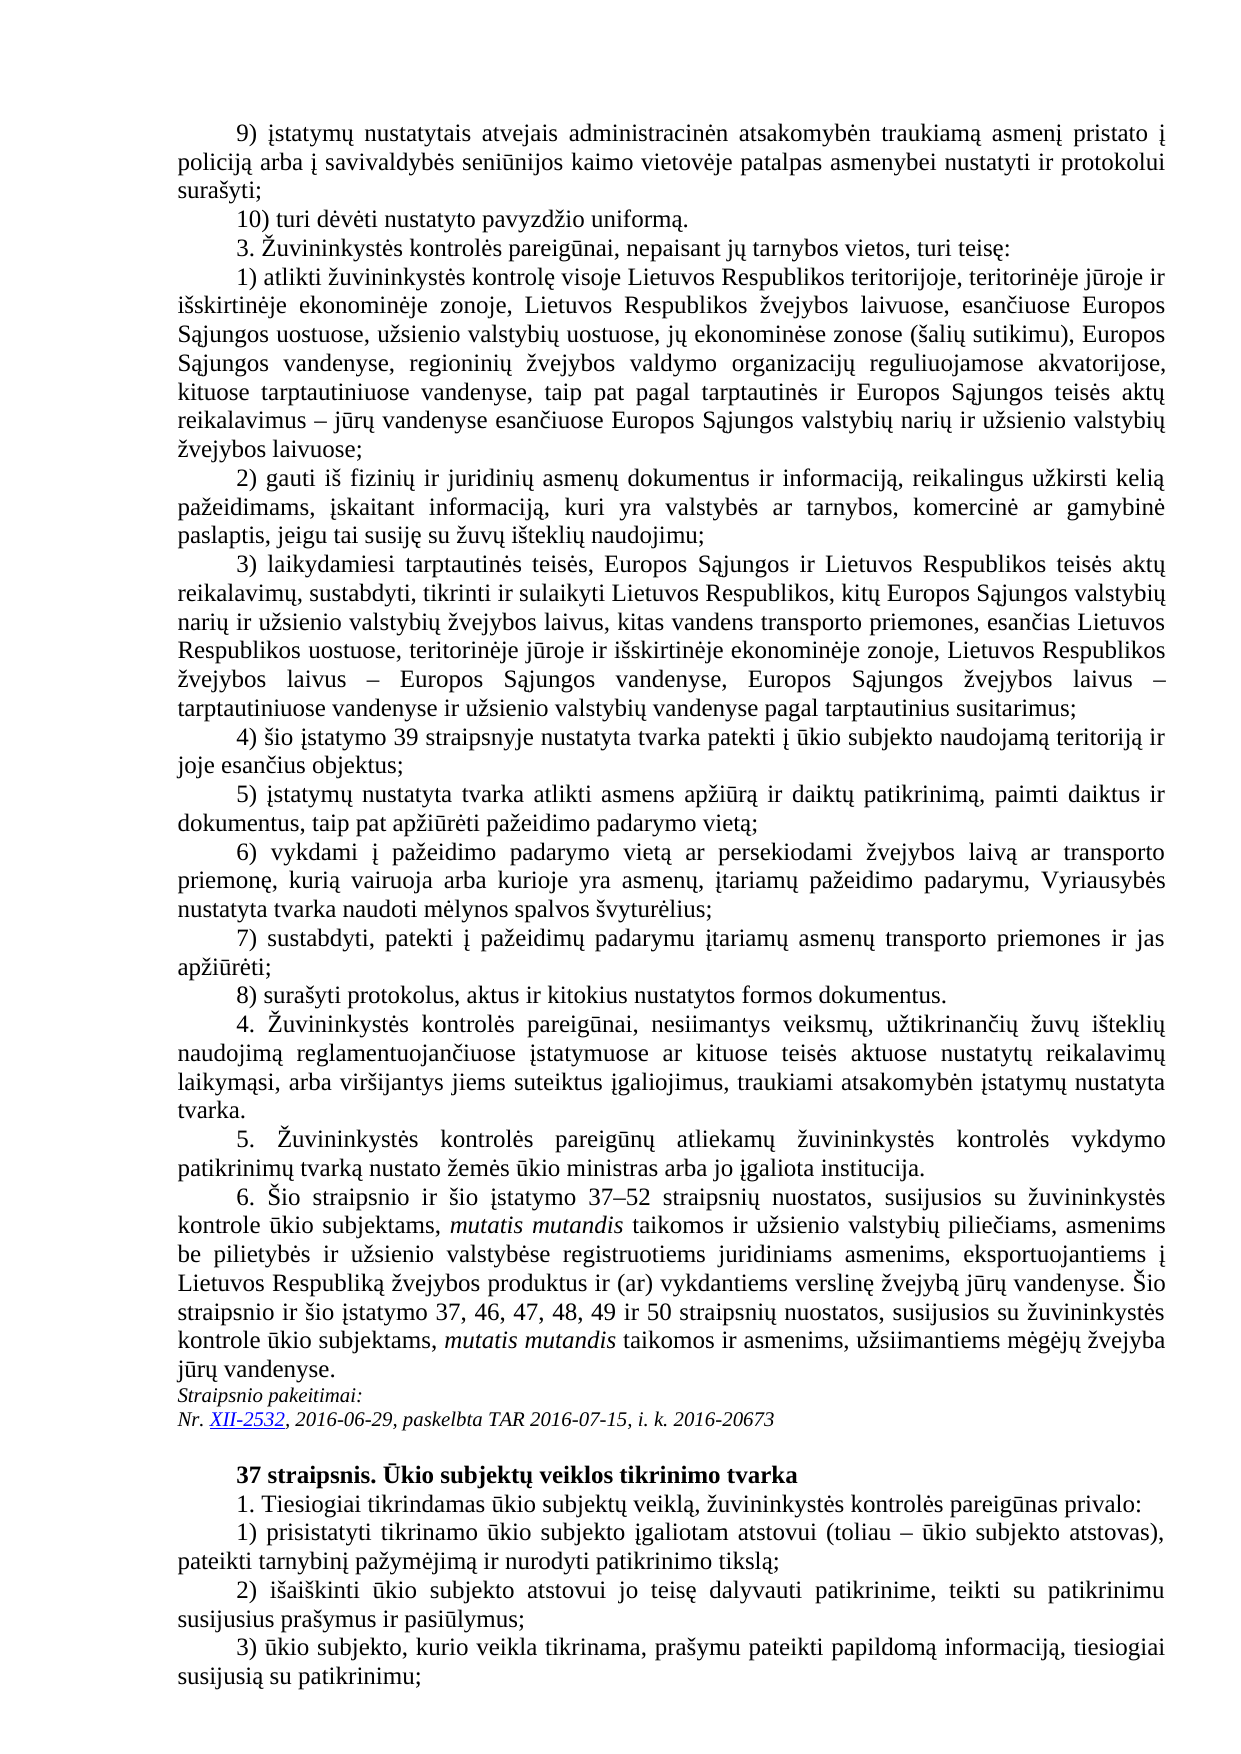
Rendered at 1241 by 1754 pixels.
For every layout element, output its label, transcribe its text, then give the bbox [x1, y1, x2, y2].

text 1) prisistatyti tikrinamo ūkio subjekto įgaliotam atstovui (toliau – ūkio subjekto atstovas), pateikti tarnybinį pažymėjimą ir nurodyti patikrinimo tikslą; [177, 1517, 1166, 1575]
text 10) turi dėvėti nustatyto pavyzdžio uniformą. [177, 204, 1166, 233]
text 3) ūkio subjekto, kurio veikla tikrinama, prašymu pateikti papildomą informaciją, tiesiogiai susijusią su patikrinimu; [177, 1632, 1166, 1690]
text 1. Tiesiogiai tikrindamas ūkio subjektų veiklą, žuvininkystės kontrolės pareigūnas privalo: [177, 1489, 1166, 1517]
text 9) įstatymų nustatytais atvejais administracinėn atsakomybėn traukiamą asmenį pristato į policiją arba į savivaldybės seniūnijos kaimo vietovėje patalpas asmenybei nustatyti ir protokolui surašyti; [177, 118, 1166, 204]
text 6) vykdami į pažeidimo padarymo vietą ar persekiodami žvejybos laivą ar transporto priemonę, kurią vairuoja arba kurioje yra asmenų, įtariamų pažeidimo padarymu, Vyriausybės nustatyta tvarka naudoti mėlynos spalvos švyturėlius; [177, 837, 1166, 923]
text Nr. XII-2532, 2016-06-29, paskelbta TAR 2016-07-15, i. k. 2016-20673 [177, 1407, 1166, 1431]
text 1) atlikti žuvininkystės kontrolę visoje Lietuvos Respublikos teritorijoje, teritorinėje jūroje ir išskirtinėje ekonominėje zonoje, Lietuvos Respublikos žvejybos laivuose, esančiuose Europos Sąjungos uostuose, užsienio valstybių uostuose, jų ekonominėse zonose (šalių sutikimu), Europos Sąjungos vandenyse, regioninių žvejybos valdymo organizacijų reguliuojamose akvatorijose, kituose tarptautiniuose vandenyse, taip pat pagal tarptautinės ir Europos Sąjungos teisės aktų reikalavimus – jūrų vandenyse esančiuose Europos Sąjungos valstybių narių ir užsienio valstybių žvejybos laivuose; [177, 262, 1166, 463]
text 2) išaiškinti ūkio subjekto atstovui jo teisę dalyvauti patikrinime, teikti su patikrinimu susijusius prašymus ir pasiūlymus; [177, 1575, 1166, 1632]
text 5. Žuvininkystės kontrolės pareigūnų atliekamų žuvininkystės kontrolės vykdymo patikrinimų tvarką nustato žemės ūkio ministras arba jo įgaliota institucija. [177, 1124, 1166, 1182]
text Straipsnio pakeitimai: [177, 1383, 1166, 1407]
text 37 straipsnis. Ūkio subjektų veiklos tikrinimo tvarka [177, 1460, 1166, 1489]
text 3) laikydamiesi tarptautinės teisės, Europos Sąjungos ir Lietuvos Respublikos teisės aktų reikalavimų, sustabdyti, tikrinti ir sulaikyti Lietuvos Respublikos, kitų Europos Sąjungos valstybių narių ir užsienio valstybių žvejybos laivus, kitas vandens transporto priemones, esančias Lietuvos Respublikos uostuose, teritorinėje jūroje ir išskirtinėje ekonominėje zonoje, Lietuvos Respublikos žvejybos laivus – Europos Sąjungos vandenyse, Europos Sąjungos žvejybos laivus – tarptautiniuose vandenyse ir užsienio valstybių vandenyse pagal tarptautinius susitarimus; [177, 549, 1166, 722]
text 5) įstatymų nustatyta tvarka atlikti asmens apžiūrą ir daiktų patikrinimą, paimti daiktus ir dokumentus, taip pat apžiūrėti pažeidimo padarymo vietą; [177, 779, 1166, 837]
text 7) sustabdyti, patekti į pažeidimų padarymu įtariamų asmenų transporto priemones ir jas apžiūrėti; [177, 923, 1166, 981]
text 4. Žuvininkystės kontrolės pareigūnai, nesiimantys veiksmų, užtikrinančių žuvų išteklių naudojimą reglamentuojančiuose įstatymuose ar kituose teisės aktuose nustatytų reikalavimų laikymąsi, arba viršijantys jiems suteiktus įgaliojimus, traukiami atsakomybėn įstatymų nustatyta tvarka. [177, 1009, 1166, 1124]
text 8) surašyti protokolus, aktus ir kitokius nustatytos formos dokumentus. [177, 981, 1166, 1009]
text 4) šio įstatymo 39 straipsnyje nustatyta tvarka patekti į ūkio subjekto naudojamą teritoriją ir joje esančius objektus; [177, 722, 1166, 779]
text 2) gauti iš fizinių ir juridinių asmenų dokumentus ir informaciją, reikalingus užkirsti kelią pažeidimams, įskaitant informaciją, kuri yra valstybės ar tarnybos, komercinė ar gamybinė paslaptis, jeigu tai susiję su žuvų išteklių naudojimu; [177, 463, 1166, 549]
text 3. Žuvininkystės kontrolės pareigūnai, nepaisant jų tarnybos vietos, turi teisę: [177, 233, 1166, 262]
text 6. Šio straipsnio ir šio įstatymo 37–52 straipsnių nuostatos, susijusios su žuvininkystės kontrole ūkio subjektams, mutatis mutandis taikomos ir užsienio valstybių piliečiams, asmenims be pilietybės ir užsienio valstybėse registruotiems juridiniams asmenims, eksportuojantiems į Lietuvos Respubliką žvejybos produktus ir (ar) vykdantiems verslinę žvejybą jūrų vandenyse. Šio straipsnio ir šio įstatymo 37, 46, 47, 48, 49 ir 50 straipsnių nuostatos, susijusios su žuvininkystės kontrole ūkio subjektams, mutatis mutandis taikomos ir asmenims, užsiimantiems mėgėjų žvejyba jūrų vandenyse. [177, 1182, 1166, 1383]
